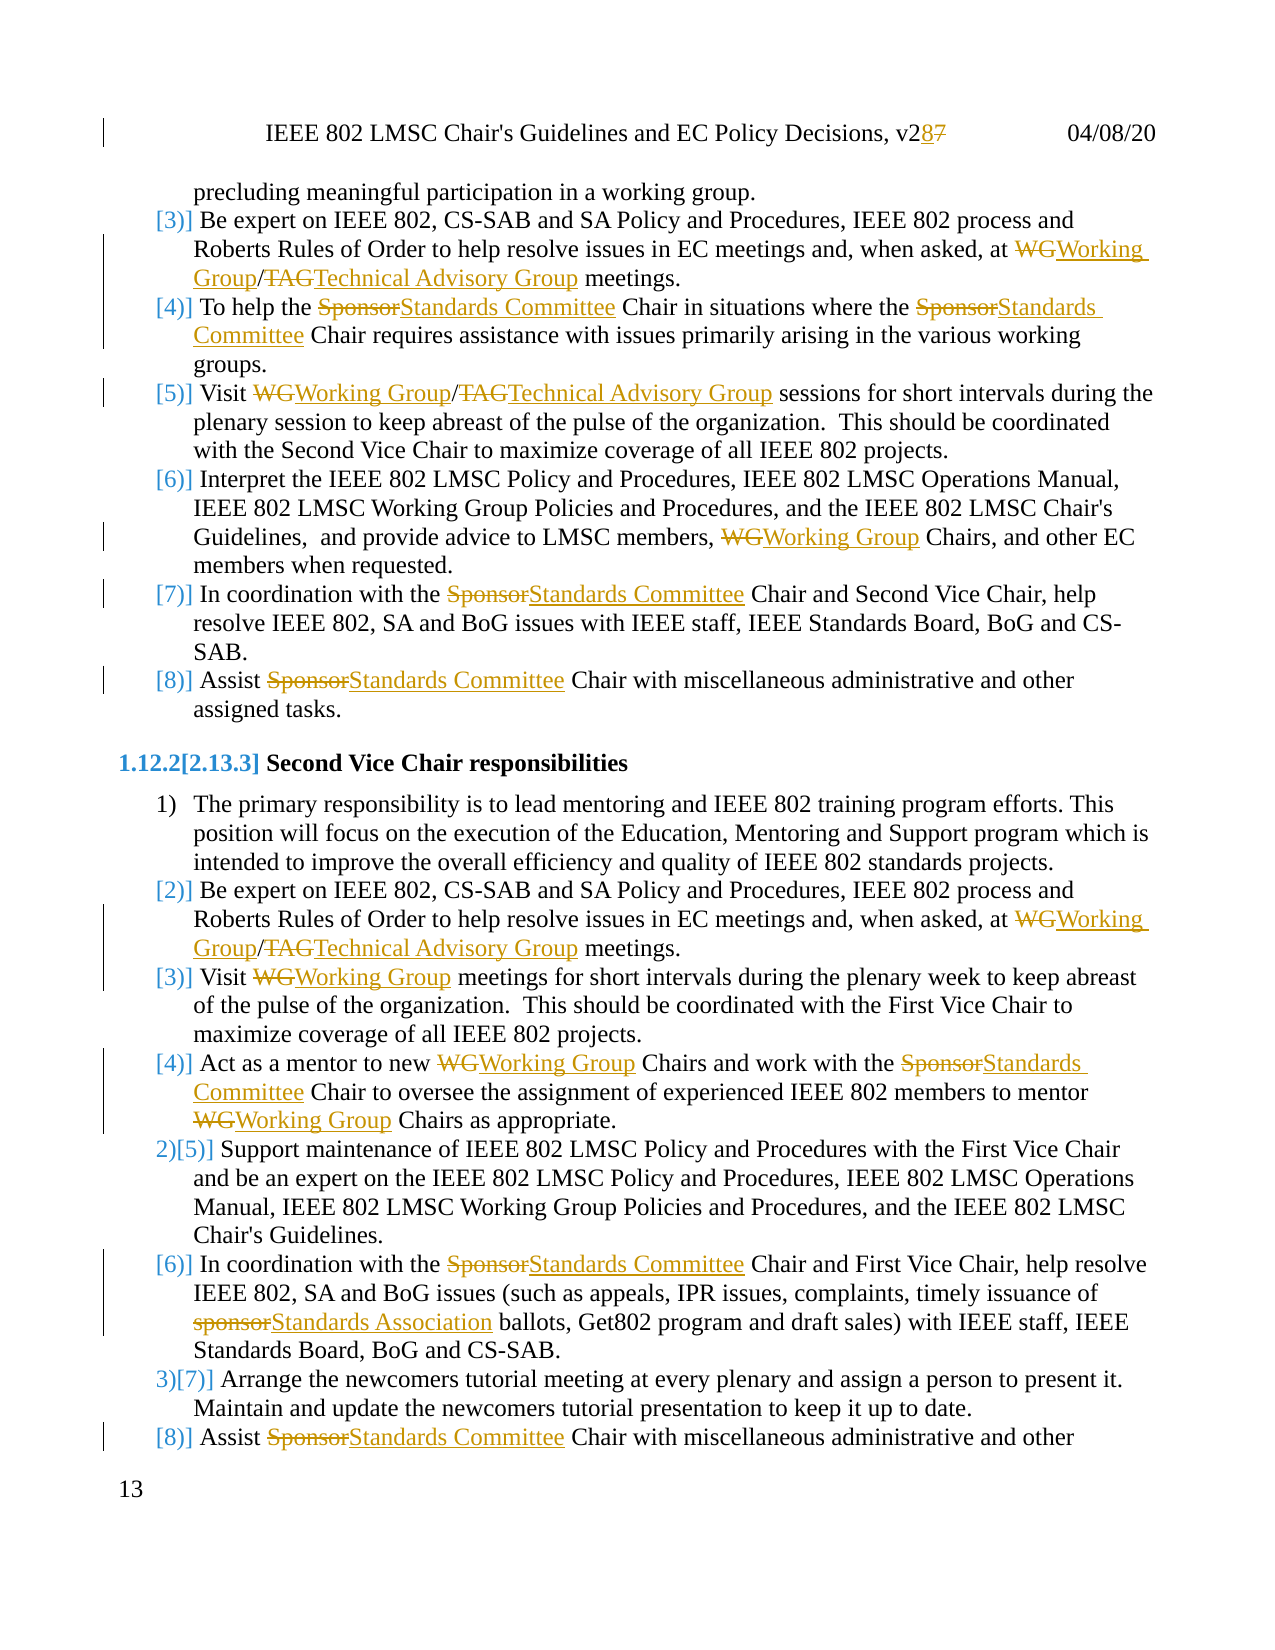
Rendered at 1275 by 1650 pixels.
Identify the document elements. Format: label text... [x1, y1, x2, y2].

list Be expert on IEEE 802, CS-SAB and SA Policy and Procedures, IEEE 802 process and Roberts Rules of Order to help resolve issues in EC meetings and, when asked, at Working Group/Technical Advisory Group meetings. [156, 206, 1157, 292]
list Visit Working Group/Technical Advisory Group sessions for short intervals during the plenary session to keep abreast of the pulse of the organization. This should be coordinated with the Second Vice Chair to maximize coverage of all IEEE 802 projects. [156, 378, 1157, 464]
list Support maintenance of IEEE 802 LMSC Policy and Procedures with the First Vice Chair and be an expert on the IEEE 802 LMSC Policy and Procedures, IEEE 802 LMSC Operations Manual, IEEE 802 LMSC Working Group Policies and Procedures, and the IEEE 802 LMSC Chair's Guidelines. [156, 1134, 1157, 1249]
list The primary responsibility is to lead mentoring and IEEE 802 training program efforts. This position will focus on the execution of the Education, Mentoring and Support program which is intended to improve the overall efficiency and quality of IEEE 802 standards projects. [156, 789, 1157, 876]
list Interpret the IEEE 802 LMSC Policy and Procedures, IEEE 802 LMSC Operations Manual, IEEE 802 LMSC Working Group Policies and Procedures, and the IEEE 802 LMSC Chair's Guidelines, and provide advice to LMSC members, Working Group Chairs, and other EC members when requested. [156, 464, 1157, 579]
list Arrange the newcomers tutorial meeting at every plenary and assign a person to present it. Maintain and update the newcomers tutorial presentation to keep it up to date. [156, 1364, 1157, 1422]
list Visit Working Group meetings for short intervals during the plenary week to keep abreast of the pulse of the organization. This should be coordinated with the First Vice Chair to maximize coverage of all IEEE 802 projects. [156, 962, 1157, 1048]
list precluding meaningful participation in a working group. [156, 177, 1157, 206]
list Be expert on IEEE 802, CS-SAB and SA Policy and Procedures, IEEE 802 process and Roberts Rules of Order to help resolve issues in EC meetings and, when asked, at Working Group/Technical Advisory Group meetings. [156, 876, 1157, 962]
list In coordination with the Standards Committee Chair and First Vice Chair, help resolve IEEE 802, SA and BoG issues (such as appeals, IPR issues, complaints, timely issuance of Standards Association ballots, Get802 program and draft sales) with IEEE staff, IEEE Standards Board, BoG and CS-SAB. [156, 1249, 1157, 1364]
list Act as a mentor to new Working Group Chairs and work with the Standards Committee Chair to oversee the assignment of experienced IEEE 802 members to mentor Working Group Chairs as appropriate. [156, 1048, 1157, 1134]
list In coordination with the Standards Committee Chair and Second Vice Chair, help resolve IEEE 802, SA and BoG issues with IEEE staff, IEEE Standards Board, BoG and CS-SAB. [156, 579, 1157, 666]
list To help the Standards Committee Chair in situations where the Standards Committee Chair requires assistance with issues primarily arising in the various working groups. [156, 292, 1157, 378]
list Assist Standards Committee Chair with miscellaneous administrative and other assigned tasks. [156, 1422, 1157, 1451]
list Assist Standards Committee Chair with miscellaneous administrative and other assigned tasks. [156, 666, 1157, 723]
subtitle Second Vice Chair responsibilities [118, 748, 1157, 777]
